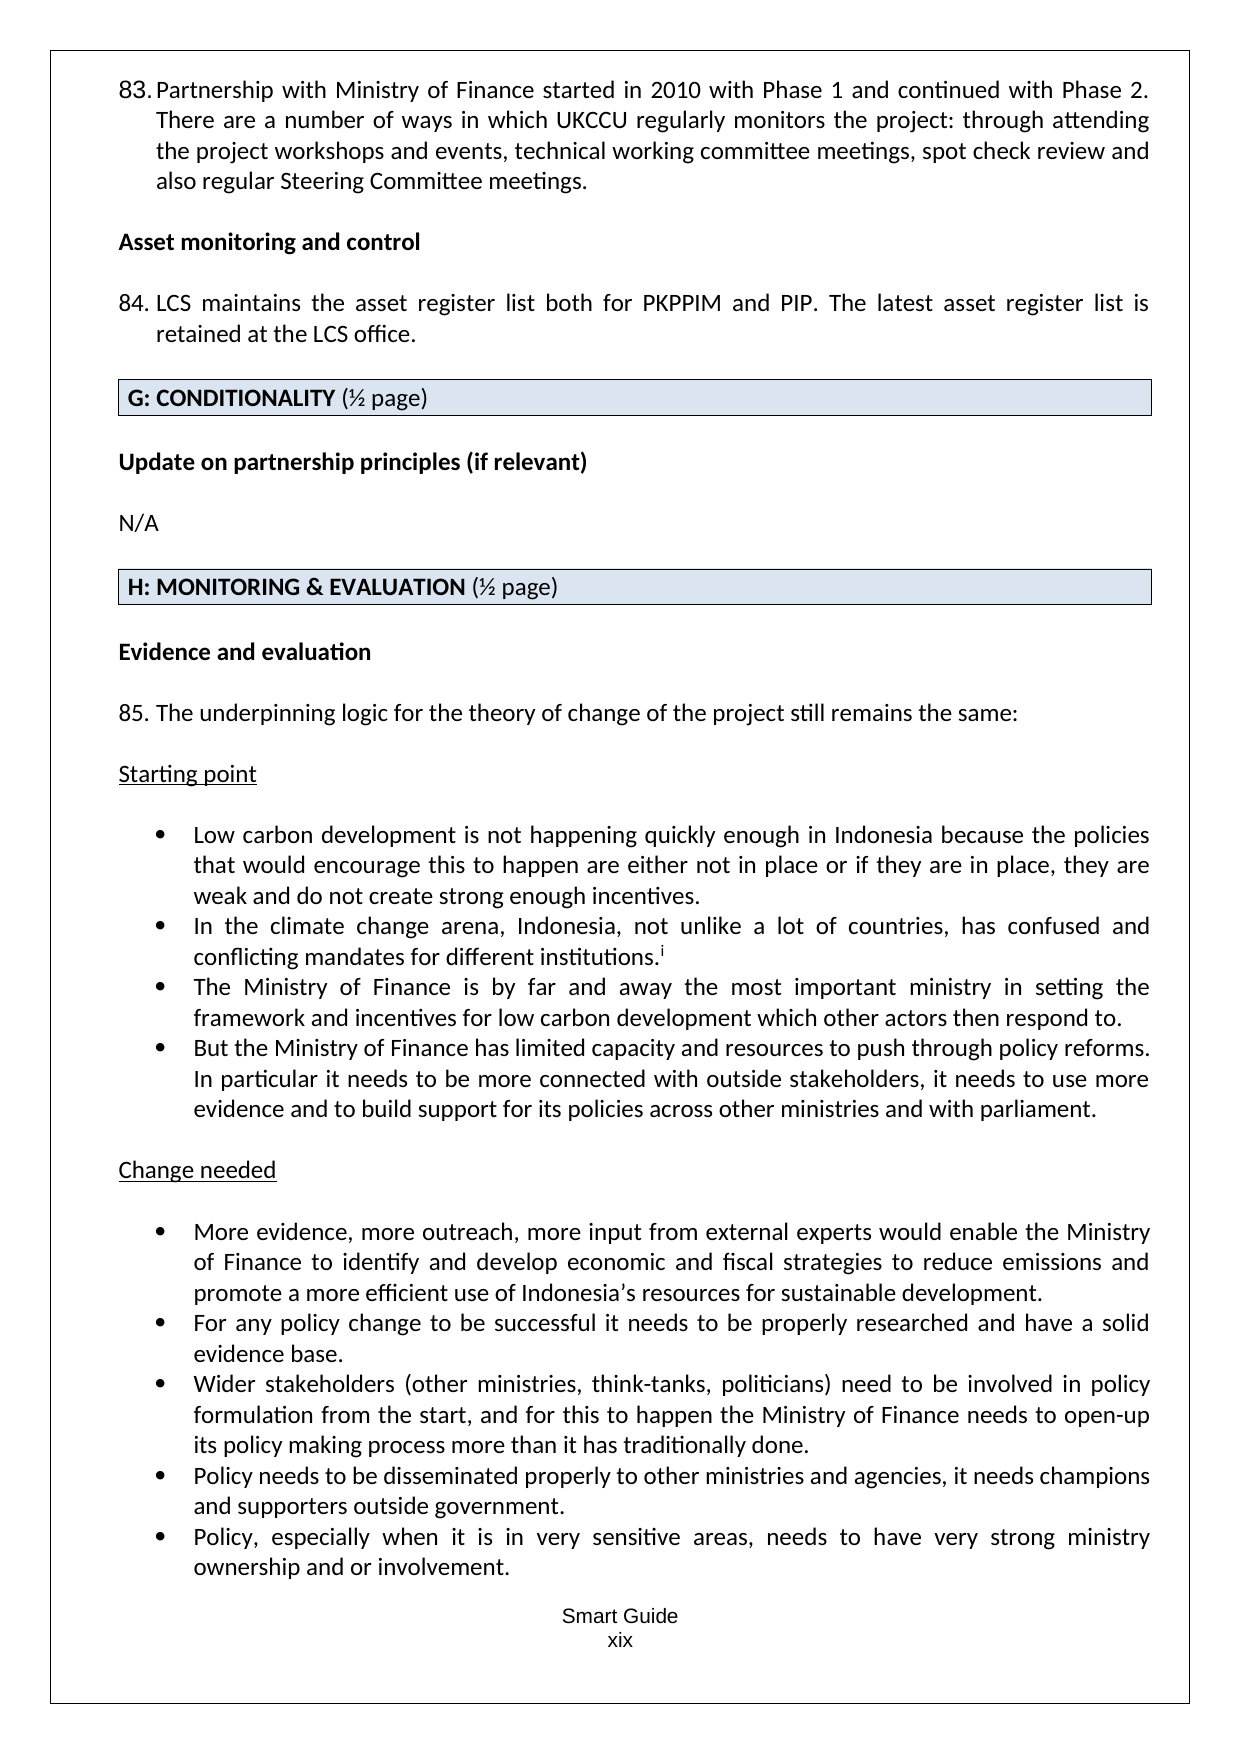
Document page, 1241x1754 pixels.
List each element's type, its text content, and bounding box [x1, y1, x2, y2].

text Update on partnership principles (if relevant) [118, 446, 1152, 477]
list More evidence, more outreach, more input from external experts would enable the Ministry of Finance to identify and develop economic and fiscal strategies to reduce emissions and promote a more efficient use of Indonesia’s resources for sustainable development. [156, 1216, 1152, 1307]
list The Ministry of Finance is by far and away the most important ministry in setting the framework and incentives for low carbon development which other actors then respond to. [156, 971, 1152, 1032]
text Evidence and evaluation [118, 636, 1152, 666]
text Starting point [118, 758, 1152, 788]
list Partnership with Ministry of Finance started in 2010 with Phase 1 and continued with Phase 2. There are a number of ways in which UKCCU regularly monitors the project: through attending the project workshops and events, technical working committee meetings, spot check review and also regular Steering Committee meetings. [118, 74, 1152, 196]
list For any policy change to be successful it needs to be properly researched and have a solid evidence base. [156, 1307, 1152, 1368]
list Low carbon development is not happening quickly enough in Indonesia because the policies that would encourage this to happen are either not in place or if they are in place, they are weak and do not create strong enough incentives. [156, 819, 1152, 910]
text G: CONDITIONALITY (½ page) [119, 380, 1151, 415]
text N/A [118, 507, 1152, 538]
list Wider stakeholders (other ministries, think-tanks, politicians) need to be involved in policy formulation from the start, and for this to happen the Ministry of Finance needs to open-up its policy making process more than it has traditionally done. [156, 1368, 1152, 1460]
text Change needed [118, 1154, 1152, 1185]
text H: MONITORING & EVALUATION (½ page) [119, 570, 1151, 604]
list LCS maintains the asset register list both for PKPPIM and PIP. The latest asset register list is retained at the LCS office. [118, 287, 1152, 348]
text Asset monitoring and control [118, 226, 1152, 257]
list The underpinning logic for the theory of change of the project still remains the same: [118, 697, 1152, 727]
list In the climate change arena, Indonesia, not unlike a lot of countries, has confused and conflicting mandates for different institutions. [156, 910, 1152, 971]
list But the Ministry of Finance has limited capacity and resources to push through policy reforms. In particular it needs to be more connected with outside stakeholders, it needs to use more evidence and to build support for its policies across other ministries and with parliament. [156, 1032, 1152, 1124]
list Policy, especially when it is in very sensitive areas, needs to have very strong ministry ownership and or involvement. [156, 1521, 1152, 1582]
list Policy needs to be disseminated properly to other ministries and agencies, it needs champions and supporters outside government. [156, 1460, 1152, 1521]
